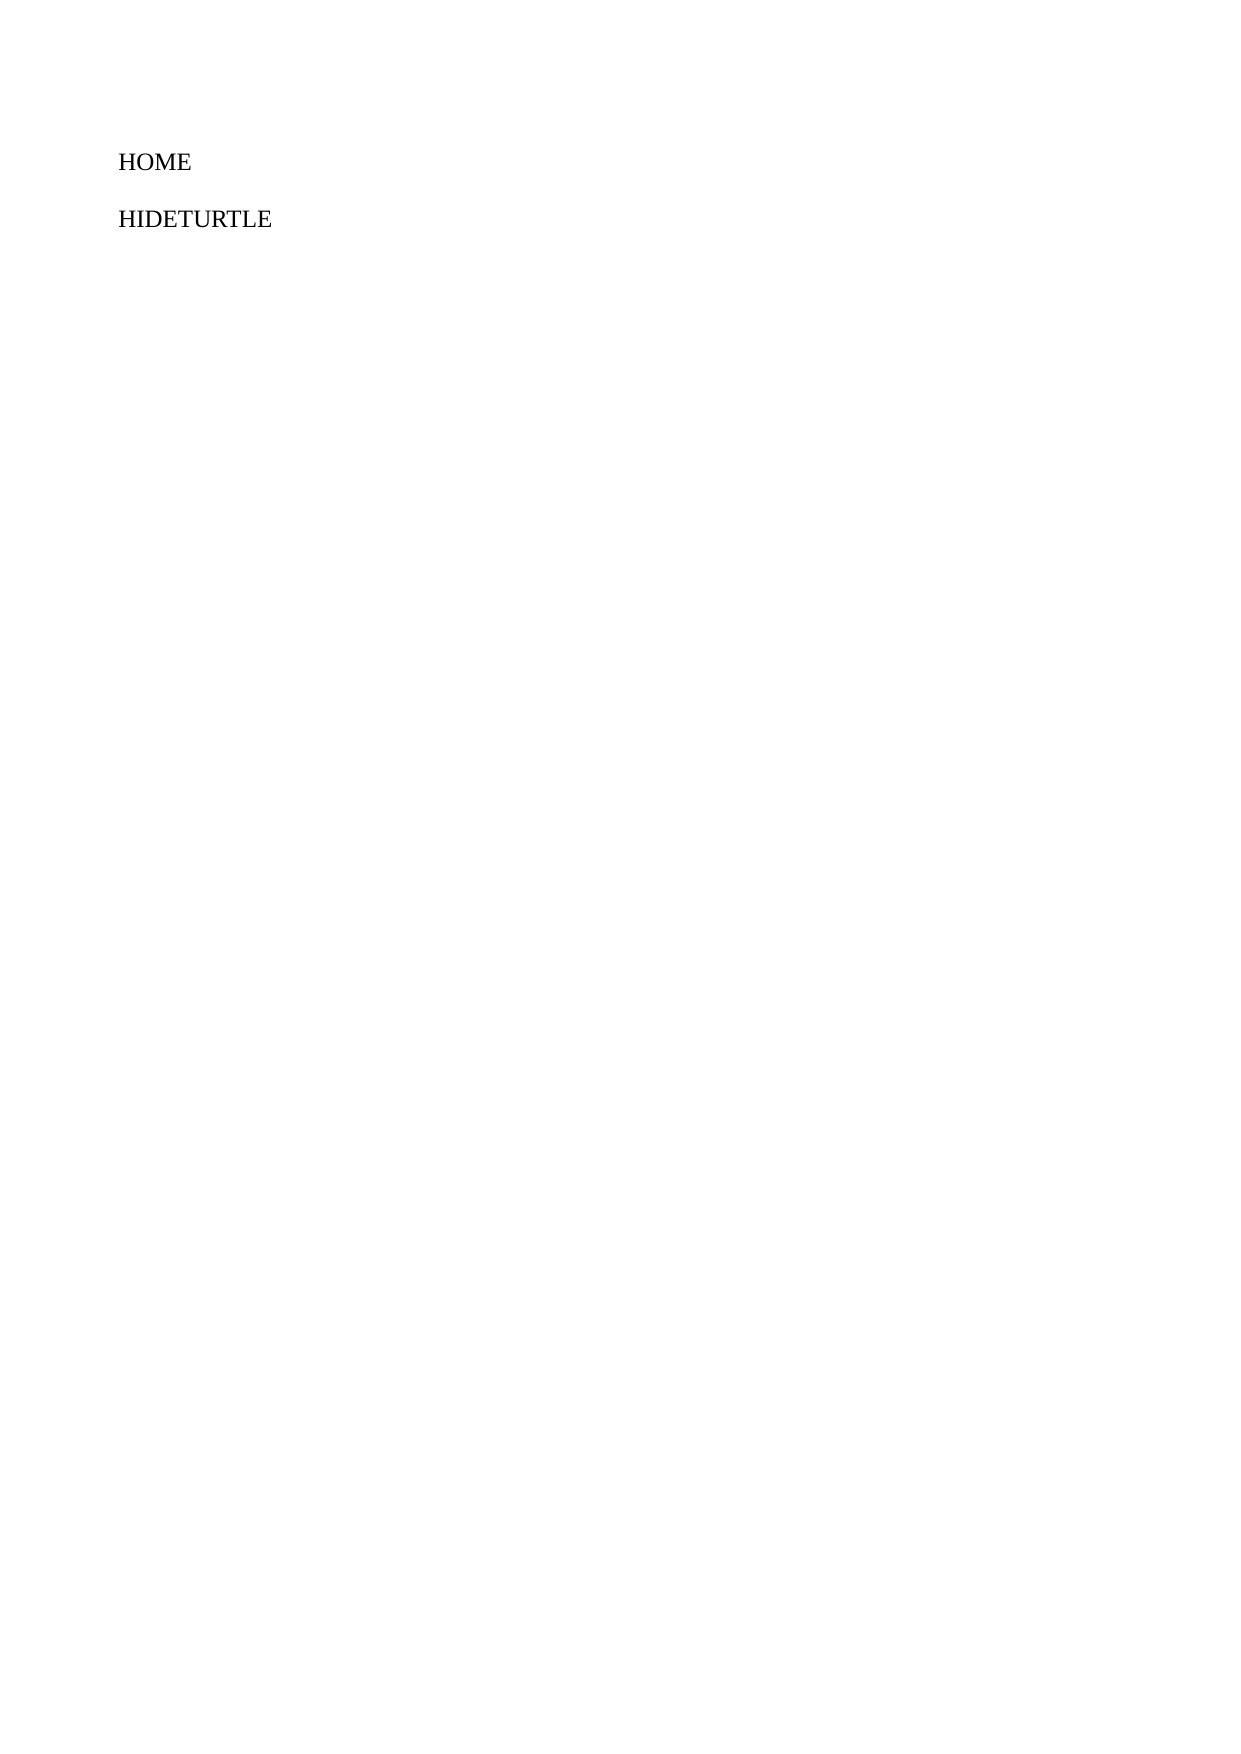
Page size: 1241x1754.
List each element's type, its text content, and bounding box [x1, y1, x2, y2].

text HIDETURTLE [118, 204, 1122, 233]
text HOME [118, 147, 1122, 176]
